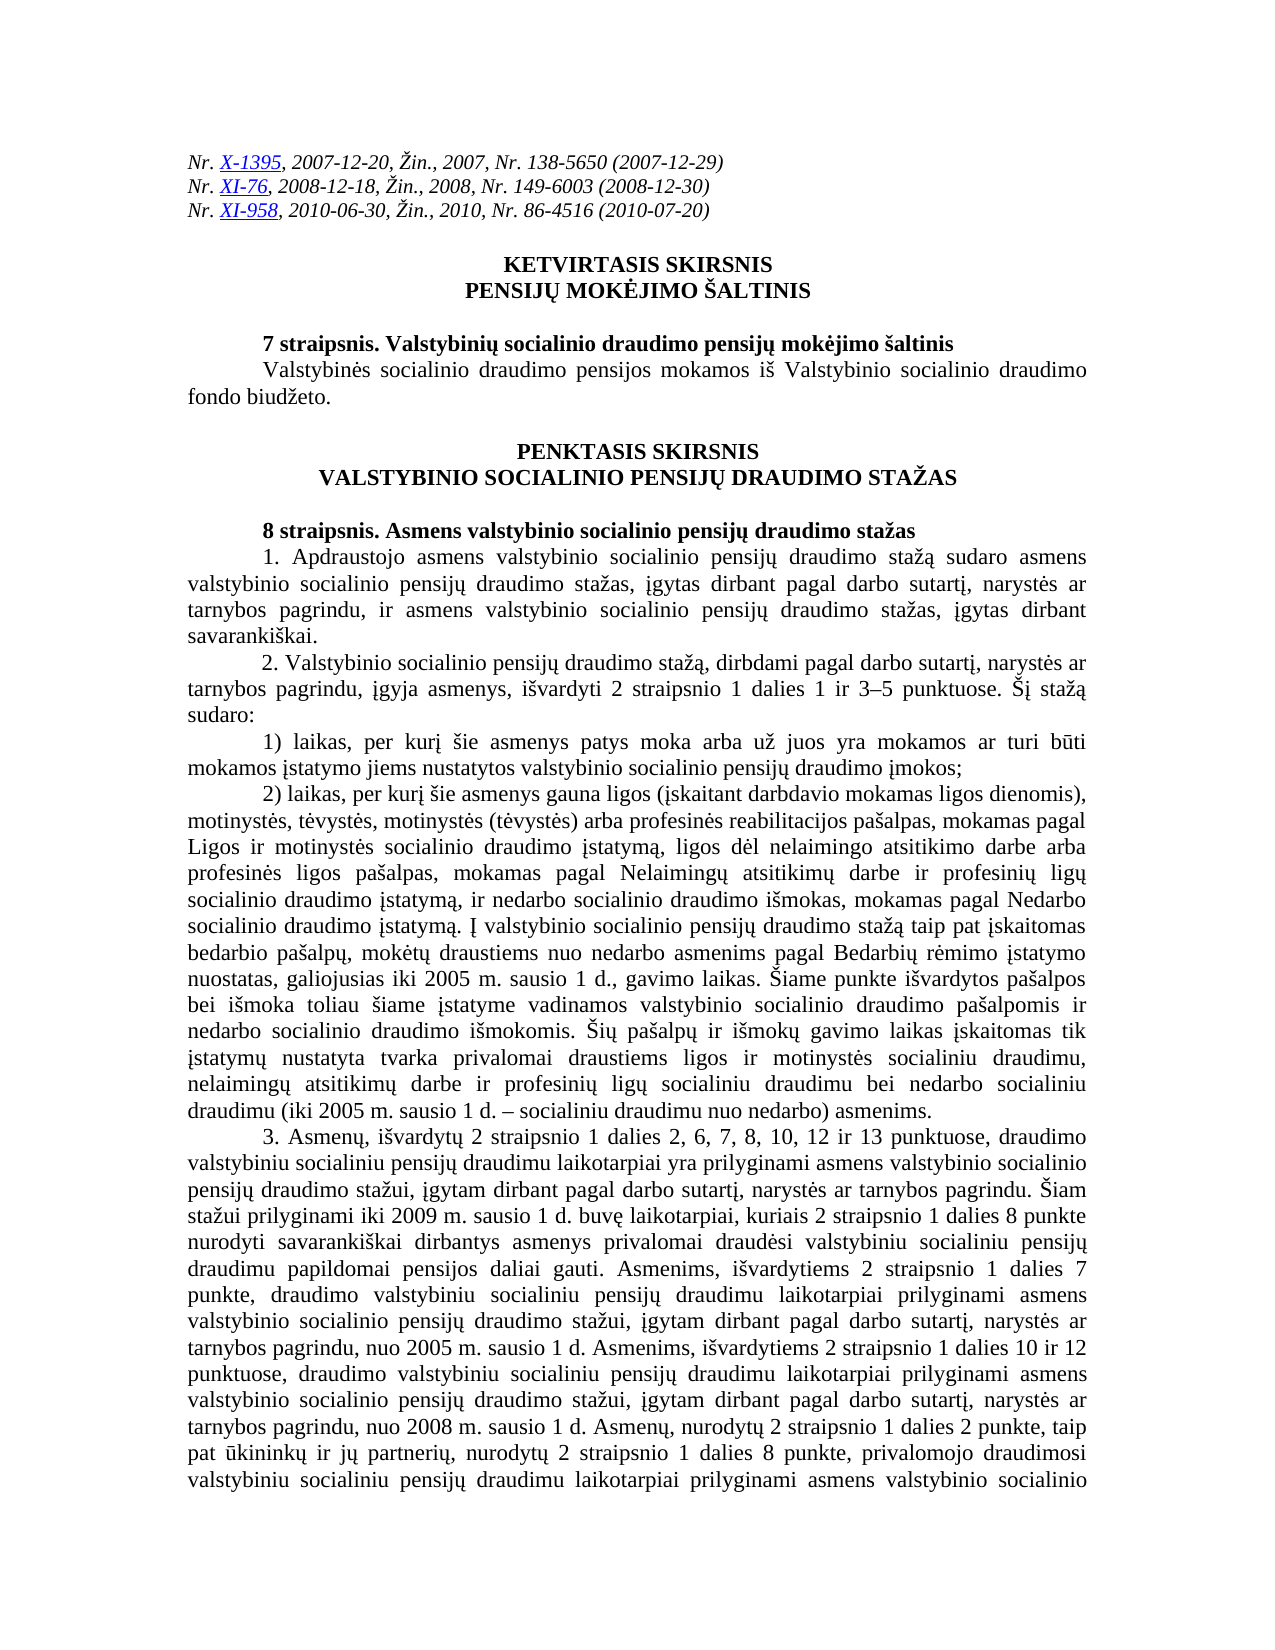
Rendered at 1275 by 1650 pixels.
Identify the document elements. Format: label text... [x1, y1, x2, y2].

text KETVIRTASIS SKIRSNIS [187, 251, 1088, 277]
text 7 straipsnis. Valstybinių socialinio draudimo pensijų mokėjimo šaltinis [187, 330, 1088, 356]
text PENKTASIS SKIRSNIS [187, 438, 1088, 464]
text 2. Valstybinio socialinio pensijų draudimo stažą, dirbdami pagal darbo sutartį, narystės ar tarnybos pagrindu, įgyja asmenys, išvardyti 2 straipsnio 1 dalies 1 ir 3–5 punktuose. Šį stažą sudaro: [187, 649, 1087, 728]
text 8 straipsnis. Asmens valstybinio socialinio pensijų draudimo stažas [187, 517, 1088, 543]
text 3. Asmenų, išvardytų 2 straipsnio 1 dalies 2, 6, 7, 8, 10, 12 ir 13 punktuose, draudimo valstybiniu socialiniu pensijų draudimu laikotarpiai yra prilyginami asmens valstybinio socialinio pensijų draudimo stažui, įgytam dirbant pagal darbo sutartį, narystės ar tarnybos pagrindu. Šiam stažui prilyginami iki 2009 m. sausio 1 d. buvę laikotarpiai, kuriais 2 straipsnio 1 dalies 8 punkte nurodyti savarankiškai dirbantys asmenys privalomai draudėsi valstybiniu socialiniu pensijų draudimu papildomai pensijos daliai gauti. Asmenims, išvardytiems 2 straipsnio 1 dalies 7 punkte, draudimo valstybiniu socialiniu pensijų draudimu laikotarpiai prilyginami asmens valstybinio socialinio pensijų draudimo stažui, įgytam dirbant pagal darbo sutartį, narystės ar tarnybos pagrindu, nuo 2005 m. sausio 1 d. Asmenims, išvardytiems 2 straipsnio 1 dalies 10 ir 12 punktuose, draudimo valstybiniu socialiniu pensijų draudimu laikotarpiai prilyginami asmens valstybinio socialinio pensijų draudimo stažui, įgytam dirbant pagal darbo sutartį, narystės ar tarnybos pagrindu, nuo 2008 m. sausio 1 d. Asmenų, nurodytų 2 straipsnio 1 dalies 2 punkte, taip pat ūkininkų ir jų partnerių, nurodytų 2 straipsnio 1 dalies 8 punkte, privalomojo draudimosi valstybiniu socialiniu pensijų draudimu laikotarpiai prilyginami asmens valstybinio socialinio [187, 1123, 1088, 1492]
text PENSIJŲ MOKĖJIMO ŠALTINIS [187, 277, 1088, 304]
text VALSTYBINIO SOCIALINIO PENSIJŲ DRAUDIMO STAŽAS [187, 464, 1088, 491]
text Nr. XI-958, 2010-06-30, Žin., 2010, Nr. 86-4516 (2010-07-20) [187, 198, 1087, 222]
text Nr. XI-76, 2008-12-18, Žin., 2008, Nr. 149-6003 (2008-12-30) [187, 174, 1087, 198]
text 1. Apdraustojo asmens valstybinio socialinio pensijų draudimo stažą sudaro asmens valstybinio socialinio pensijų draudimo stažas, įgytas dirbant pagal darbo sutartį, narystės ar tarnybos pagrindu, ir asmens valstybinio socialinio pensijų draudimo stažas, įgytas dirbant savarankiškai. [187, 543, 1088, 649]
text Valstybinės socialinio draudimo pensijos mokamos iš Valstybinio socialinio draudimo fondo biudžeto. [187, 356, 1088, 409]
text Nr. X-1395, 2007-12-20, Žin., 2007, Nr. 138-5650 (2007-12-29) [187, 150, 1088, 174]
text 1) laikas, per kurį šie asmenys patys moka arba už juos yra mokamos ar turi būti mokamos įstatymo jiems nustatytos valstybinio socialinio pensijų draudimo įmokos; [187, 728, 1087, 780]
text 2) laikas, per kurį šie asmenys gauna ligos (įskaitant darbdavio mokamas ligos dienomis), motinystės, tėvystės, motinystės (tėvystės) arba profesinės reabilitacijos pašalpas, mokamas pagal Ligos ir motinystės socialinio draudimo įstatymą, ligos dėl nelaimingo atsitikimo darbe arba profesinės ligos pašalpas, mokamas pagal Nelaimingų atsitikimų darbe ir profesinių ligų socialinio draudimo įstatymą, ir nedarbo socialinio draudimo išmokas, mokamas pagal Nedarbo socialinio draudimo įstatymą. Į valstybinio socialinio pensijų draudimo stažą taip pat įskaitomas bedarbio pašalpų, mokėtų draustiems nuo nedarbo asmenims pagal Bedarbių rėmimo įstatymo nuostatas, galiojusias iki 2005 m. sausio 1 d., gavimo laikas. Šiame punkte išvardytos pašalpos bei išmoka toliau šiame įstatyme vadinamos valstybinio socialinio draudimo pašalpomis ir nedarbo socialinio draudimo išmokomis. Šių pašalpų ir išmokų gavimo laikas įskaitomas tik įstatymų nustatyta tvarka privalomai draustiems ligos ir motinystės socialiniu draudimu, nelaimingų atsitikimų darbe ir profesinių ligų socialiniu draudimu bei nedarbo socialiniu draudimu (iki 2005 m. sausio 1 d. – socialiniu draudimu nuo nedarbo) asmenims. [187, 780, 1087, 1123]
